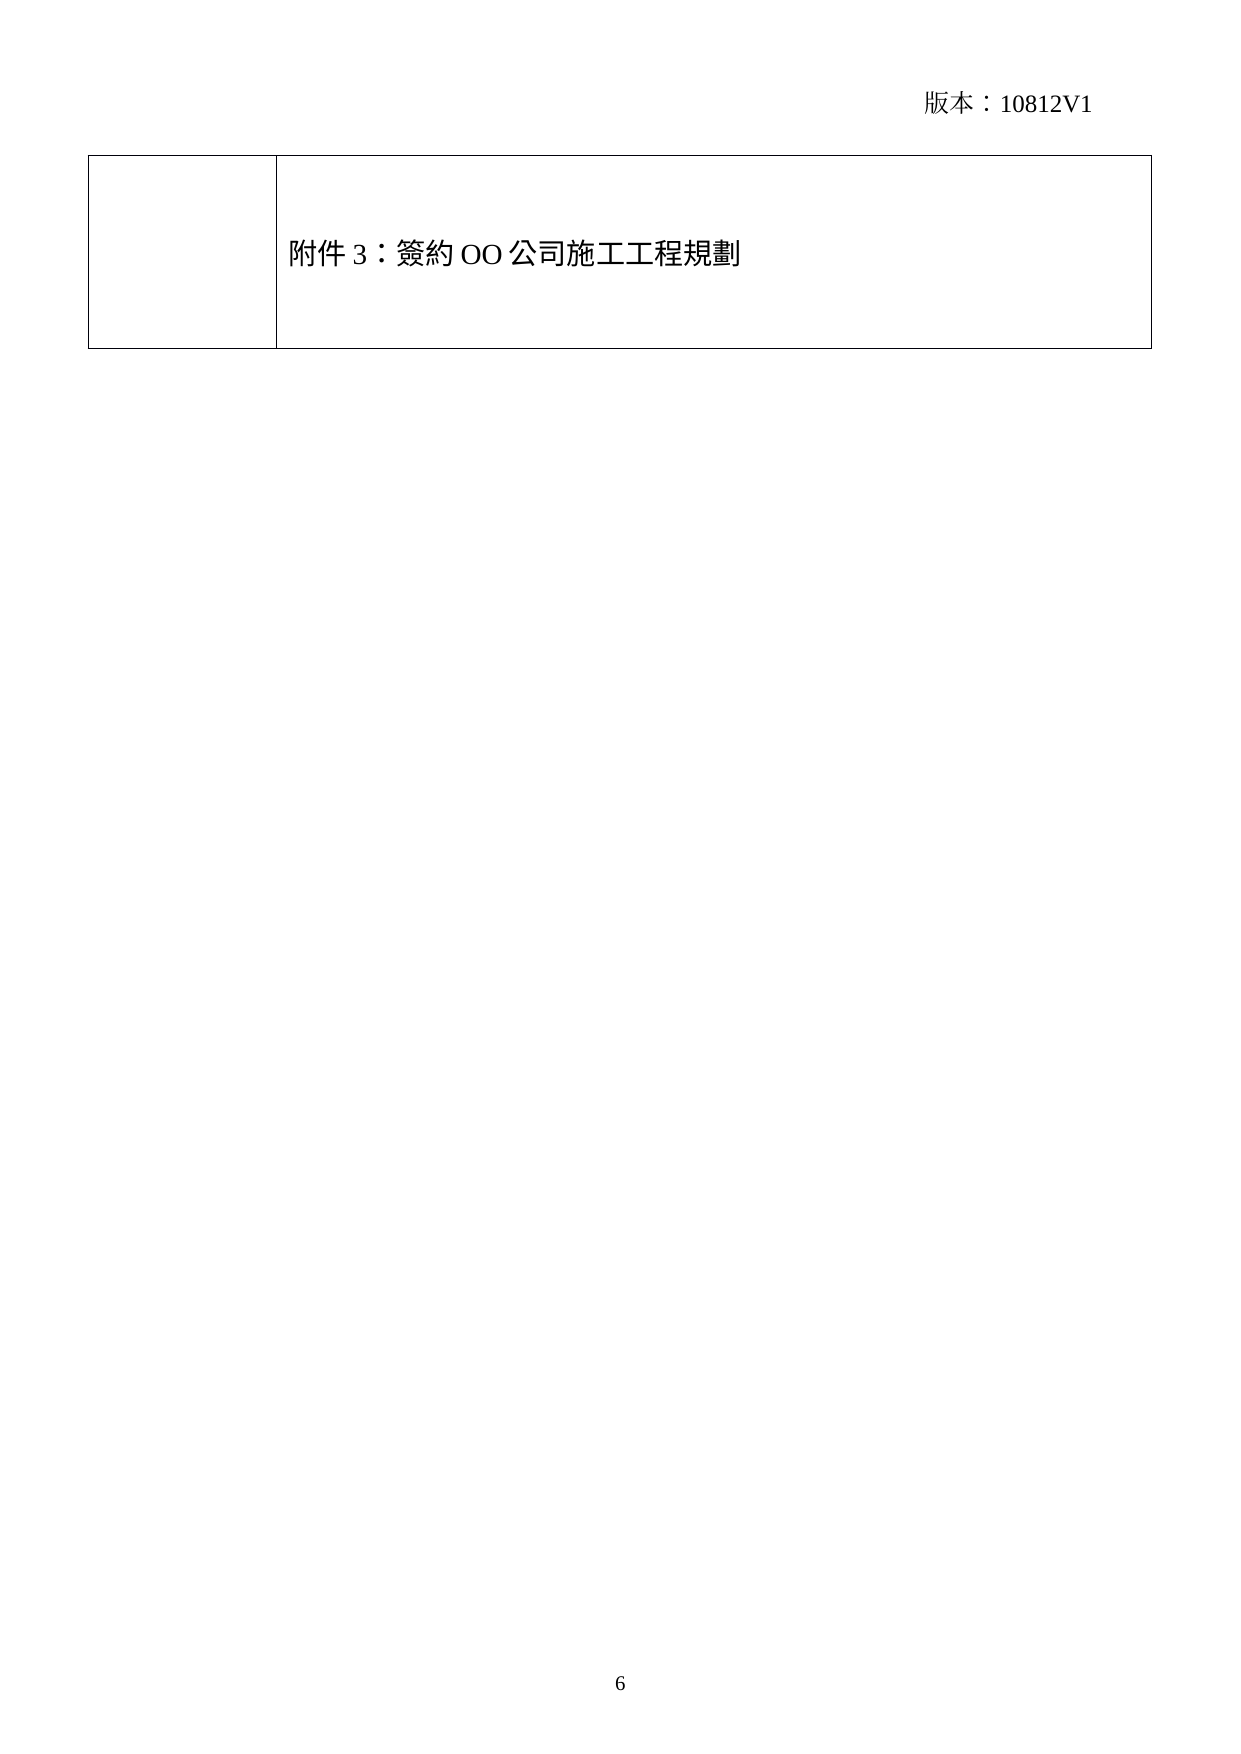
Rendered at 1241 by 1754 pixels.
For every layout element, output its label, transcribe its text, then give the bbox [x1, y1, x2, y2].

table_cell [89, 156, 276, 348]
table_cell 附件3：簽約OO公司施工工程規劃 [277, 156, 1151, 348]
